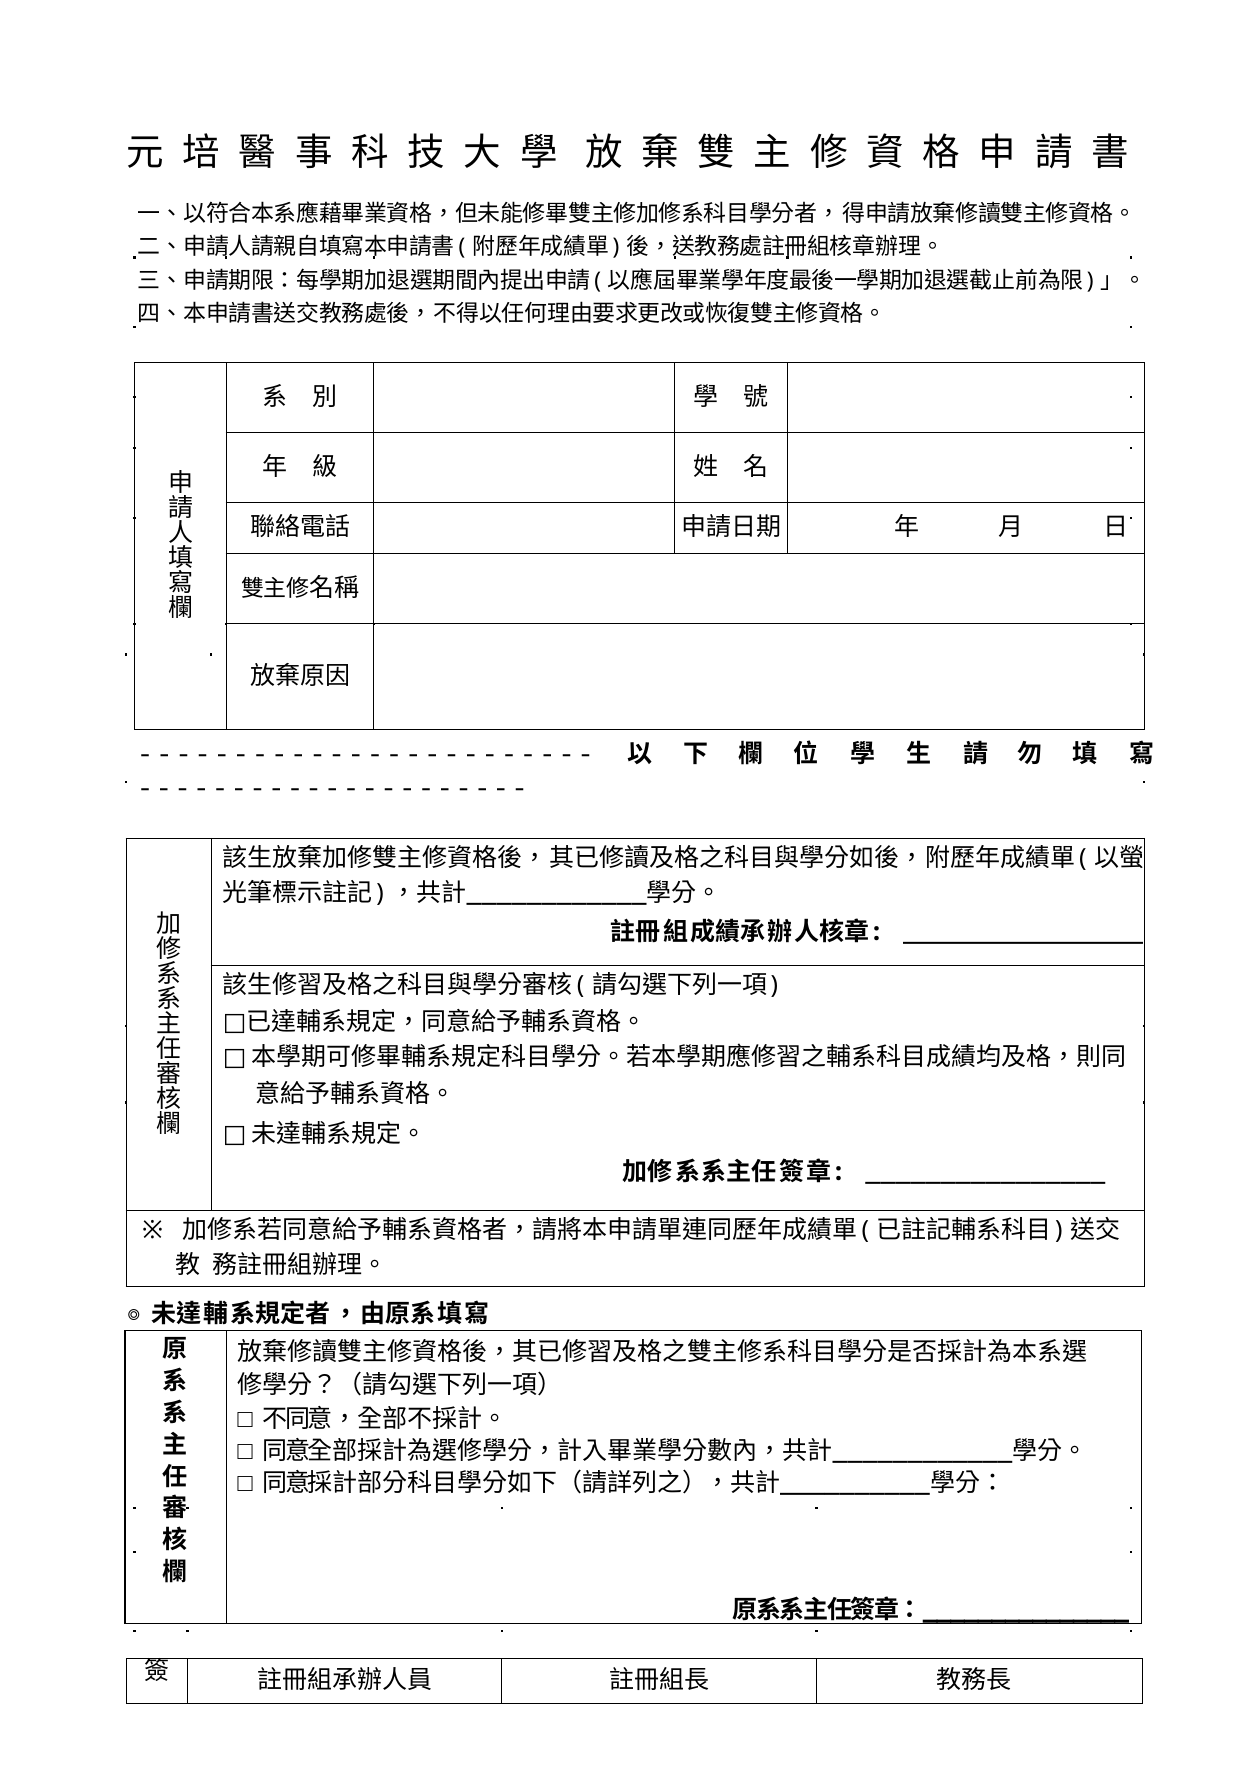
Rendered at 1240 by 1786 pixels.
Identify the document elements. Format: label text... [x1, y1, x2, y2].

table_header 註冊組長 [502, 1659, 816, 1703]
text ------------------------以下欄位學生請勿填寫 --------------------- [137, 733, 1154, 804]
table_cell 申請日期 [675, 503, 787, 553]
table_header 放棄修讀雙主修資格後，其已修習及格之雙主修系科目學分是否採計為本系選修學分？（請勾選下列一項） □不同意，全部不採計。 □同意全部採計為選修學分，計入畢業學分數內，共計____________學分。 □同意採計部分科目學分如下（請詳列之），共計__________學分： 原系系主任簽章：_______________ [227, 1331, 1141, 1623]
table_cell 雙主修名稱 [227, 554, 373, 622]
table_cell ※ 加修系若同意給予輔系資格者，請將本申請單連同歷年成績單(已註記輔系科目)送交教 務註冊組辦理。 [127, 1211, 1144, 1286]
text 三、申請期限：每學期加退選期間內提出申請(以應屆畢業學年度最後一學期加退選截止前為限)」。四、本申請書送交教務處後，不得以任何理由要求更改或恢復雙主修資格。 [137, 261, 1128, 328]
table_header [374, 363, 674, 432]
table_cell 年 月 日 [788, 503, 1144, 553]
table_cell [788, 433, 1144, 502]
table_cell 該生修習及格之科目與學分審核(請勾選下列一項) □已達輔系規定，同意給予輔系資格。 □本學期可修畢輔系規定科目學分。若本學期應修習之輔系科目成績均及格，則同 意給予輔系資格。 □未達輔系規定。 加修系系主任簽章: ________________ [212, 966, 1144, 1210]
table_header 原 系 系 主 任 審 核 欄 [126, 1331, 226, 1623]
table_cell [374, 554, 1144, 622]
table_header 申 請 人 填 寫 欄 [135, 363, 226, 729]
text 元 培 醫 事 科 技 大 學 放 棄 雙 主 修 資 格 申 請 書 [126, 122, 1154, 177]
text ◎未達輔系規定者，由原系填寫 [126, 1294, 1154, 1330]
table_cell [374, 503, 674, 553]
table_cell [374, 624, 1144, 729]
text 一、以符合本系應藉畢業資格，但未能修畢雙主修加修系科目學分者，得申請放棄修讀雙主修資格。 二、申請人請親自填寫本申請書(附歷年成績單)後，送教務處註冊組核章辦理。 [137, 195, 1139, 261]
table_header 加 修 系 系 主 任 審 核 欄 [127, 839, 211, 1210]
table_header 該生放棄加修雙主修資格後，其已修讀及格之科目與學分如後，附歷年成績單(以螢 光筆標示註記)，共計____________學分。 註冊組成績承辦人核章: ________________ [212, 839, 1144, 965]
table_cell 聯絡電話 [227, 503, 373, 553]
table_header 簽 [127, 1659, 187, 1703]
table_header 學 號 [675, 363, 787, 432]
table_header 系 別 [227, 363, 373, 432]
table_cell 放棄原因 [227, 624, 373, 729]
table_header 教務長 [817, 1659, 1142, 1703]
table_header [788, 363, 1144, 432]
table_cell 年 級 [227, 433, 373, 502]
table_cell [374, 433, 674, 502]
table_cell 姓 名 [675, 433, 787, 502]
table_header 註冊組承辦人員 [188, 1659, 501, 1703]
